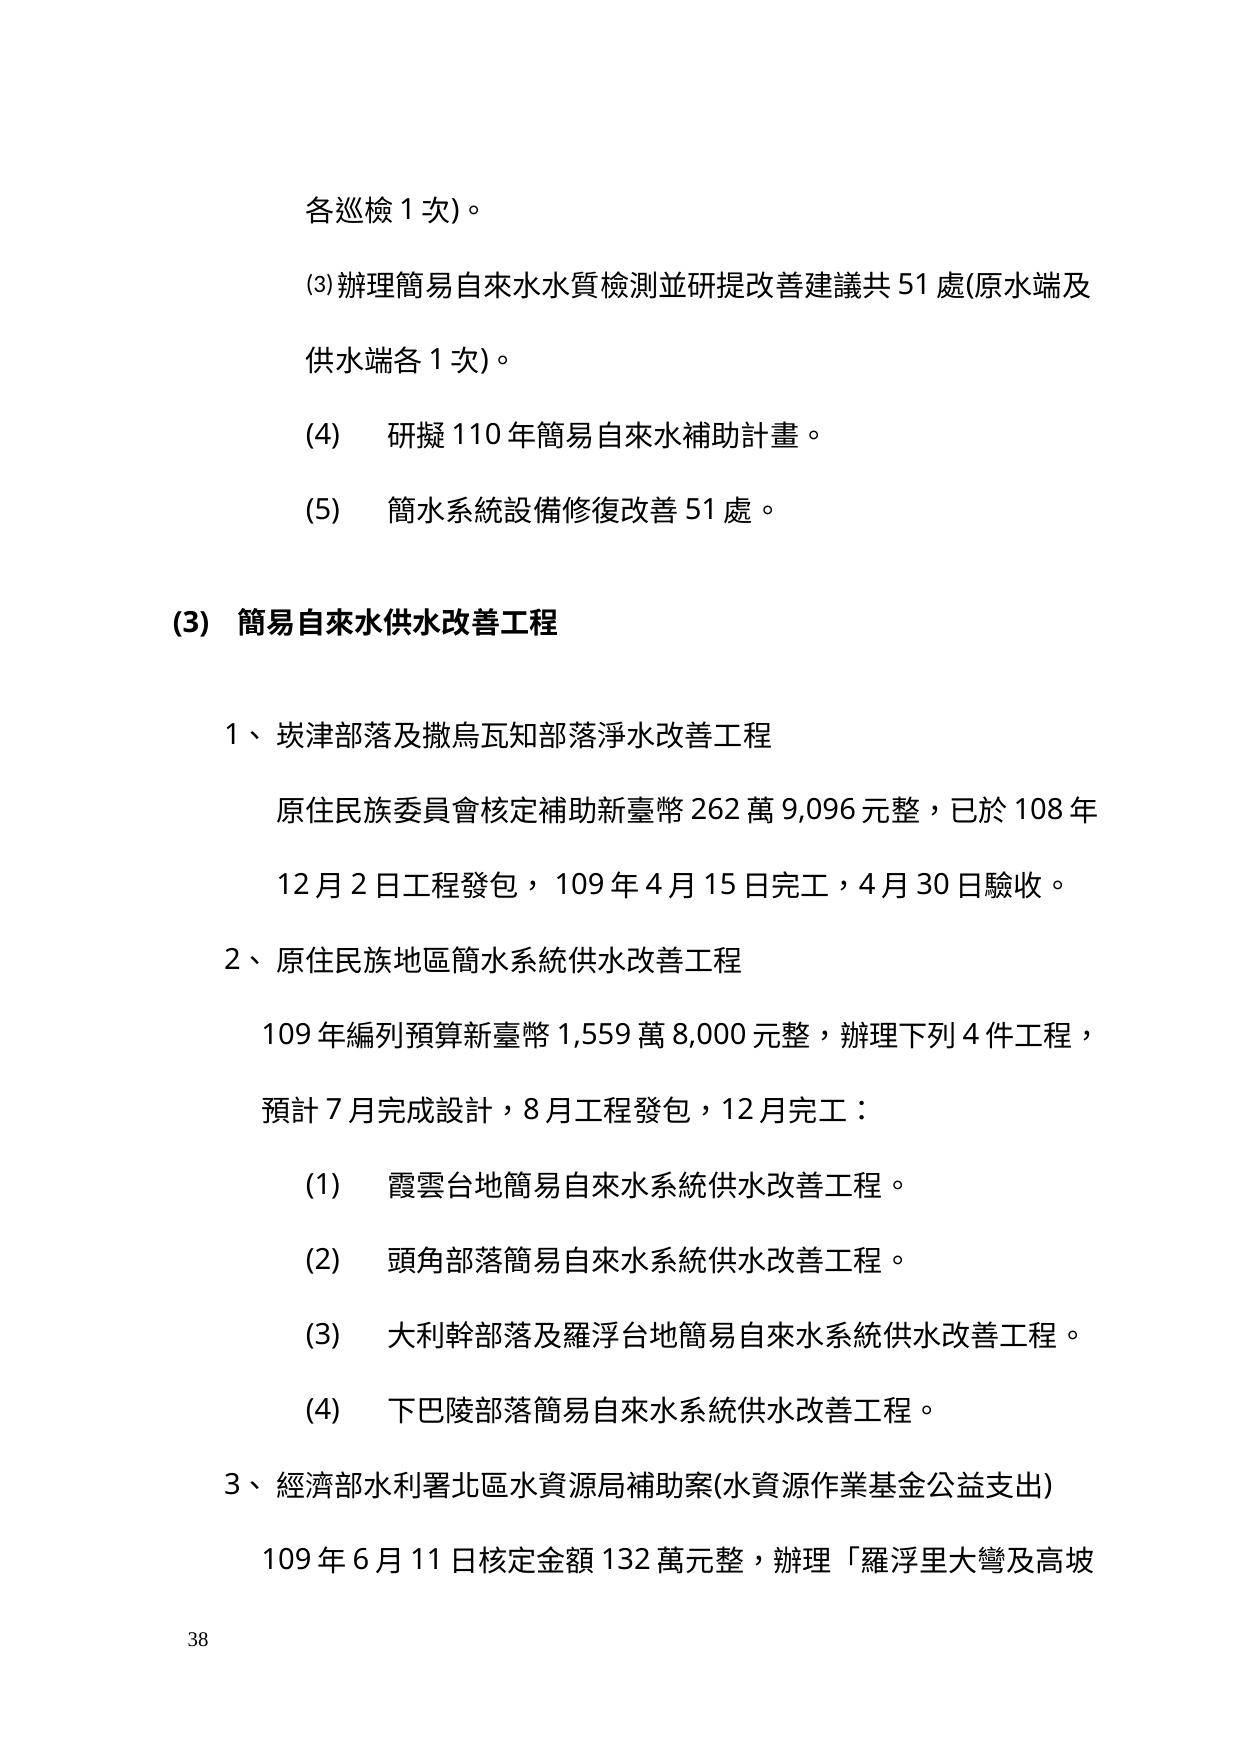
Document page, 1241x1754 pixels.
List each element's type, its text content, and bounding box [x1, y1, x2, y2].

list 經濟部水利署北區水資源局補助案(水資源作業基金公益支出) [224, 1439, 1108, 1514]
text 109年編列預算新臺幣1,559萬8,000元整，辦理下列4件工程，預計7月完成設計，8月工程發包，12月完工： [261, 989, 1108, 1139]
list 霞雲台地簡易自來水系統供水改善工程。 [306, 1139, 1108, 1214]
list 大利幹部落及羅浮台地簡易自來水系統供水改善工程。 [306, 1289, 1108, 1364]
list 辦理簡易自來水水質檢測並研提改善建議共51處(原水端及供水端各1次)。 [306, 239, 1107, 389]
list 崁津部落及撒烏瓦知部落淨水改善工程 [224, 689, 1108, 764]
list 研擬110年簡易自來水補助計畫。 [306, 389, 1107, 464]
list 各巡檢1次)。 [306, 164, 1107, 239]
list 下巴陵部落簡易自來水系統供水改善工程。 [306, 1364, 1108, 1439]
list 簡水系統設備修復改善51處。 [306, 464, 1107, 539]
list 原住民族委員會核定補助新臺幣262萬9,096元整，已於108年12月2日工程發包， 109年4月15日完工，4月30日驗收。 [276, 764, 1108, 914]
list 簡易自來水供水改善工程 [173, 577, 1103, 652]
list 頭角部落簡易自來水系統供水改善工程。 [306, 1214, 1108, 1289]
list 原住民族地區簡水系統供水改善工程 [224, 914, 1108, 989]
text 109年6月11日核定金額132萬元整，辦理「羅浮里大彎及高坡 [261, 1514, 1108, 1589]
